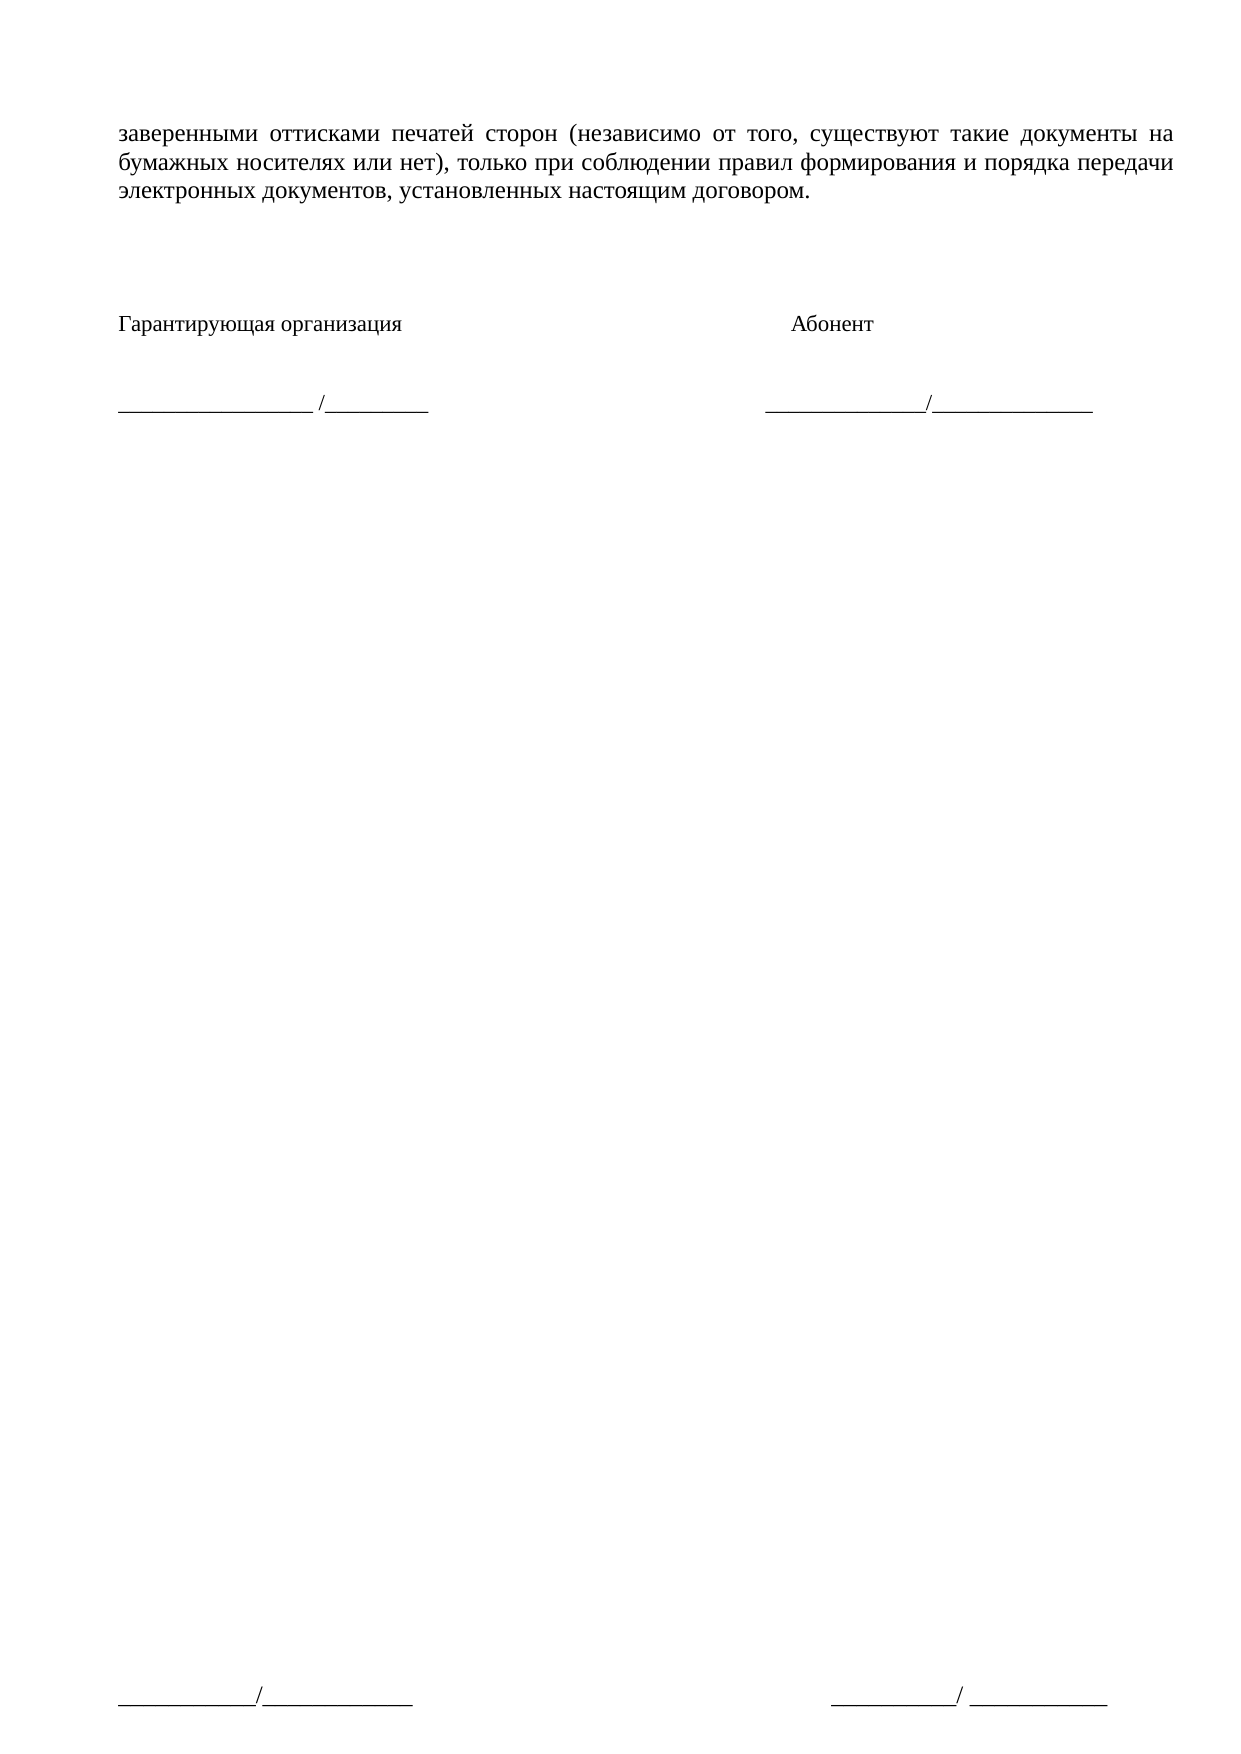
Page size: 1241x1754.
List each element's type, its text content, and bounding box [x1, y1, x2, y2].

text _________________ /_________ ______________/______________ [118, 389, 1175, 415]
text Гарантирующая организация Абонент [118, 310, 1175, 336]
text заверенными оттисками печатей сторон (независимо от того, существуют такие документы на бумажных носителях или нет), только при соблюдении правил формирования и порядка передачи электронных документов, установленных настоящим договором. [118, 118, 1175, 204]
